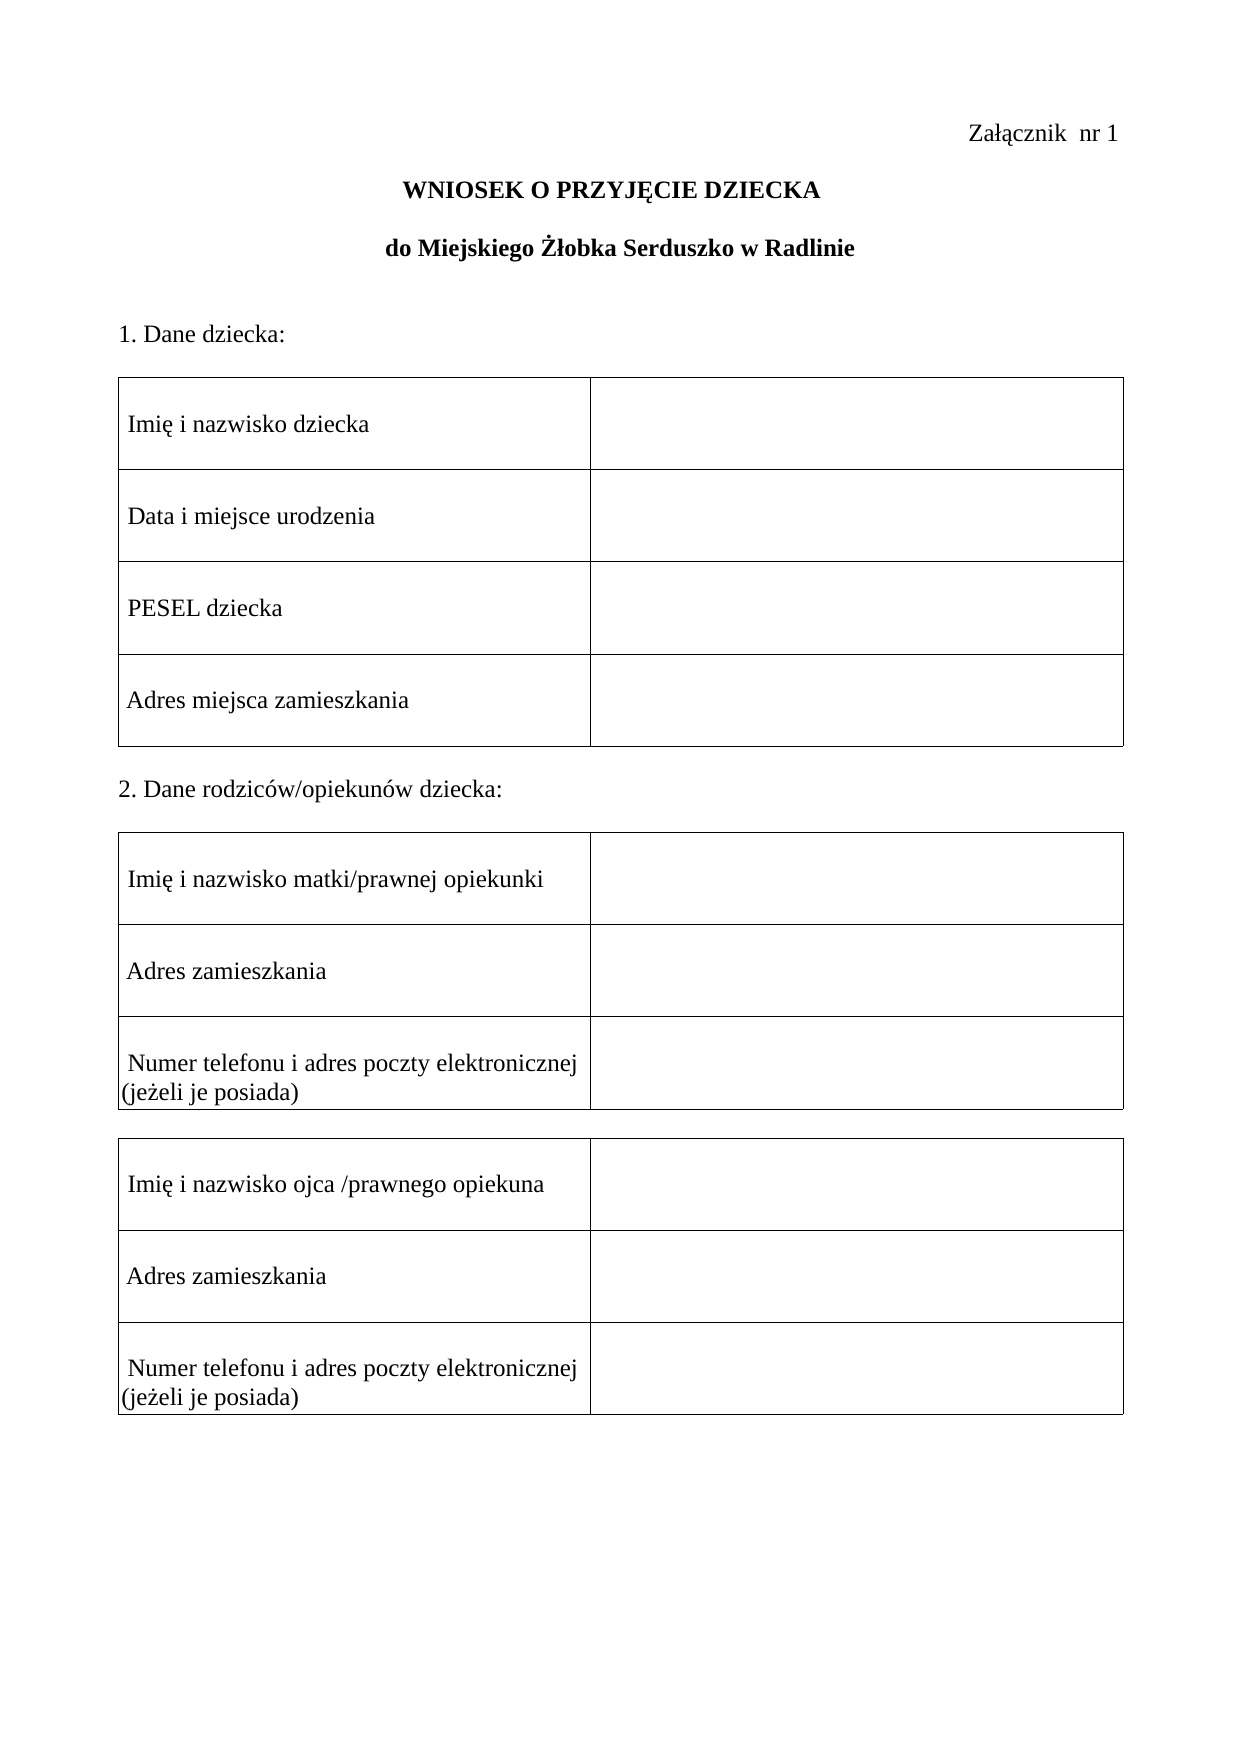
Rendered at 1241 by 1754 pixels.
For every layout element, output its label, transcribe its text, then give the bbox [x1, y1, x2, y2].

text 1. Dane dziecka: [118, 319, 1122, 348]
table_cell Adres miejsca zamieszkania [119, 655, 590, 746]
table_cell Numer telefonu i adres poczty elektronicznej (jeżeli je posiada) [119, 1323, 590, 1414]
table_header Imię i nazwisko matki/prawnej opiekunki [119, 833, 590, 924]
table_header Imię i nazwisko dziecka [119, 378, 590, 469]
table_cell [591, 655, 1123, 746]
table_cell Adres zamieszkania [119, 1231, 590, 1322]
table_header Imię i nazwisko ojca /prawnego opiekuna [119, 1139, 590, 1229]
table_cell Data i miejsce urodzenia [119, 470, 590, 561]
table_cell [591, 562, 1123, 653]
table_cell [591, 1017, 1123, 1108]
table_cell Numer telefonu i adres poczty elektronicznej (jeżeli je posiada) [119, 1017, 590, 1108]
text WNIOSEK O PRZYJĘCIE DZIECKA [118, 176, 1122, 204]
table_cell [591, 1231, 1123, 1322]
table_cell Adres zamieszkania [119, 925, 590, 1016]
table_cell [591, 470, 1123, 561]
table_header [591, 833, 1123, 924]
table_cell PESEL dziecka [119, 562, 590, 653]
table_cell [591, 925, 1123, 1016]
table_header [591, 378, 1123, 469]
text 2. Dane rodziców/opiekunów dziecka: [118, 774, 1122, 803]
table_header [591, 1139, 1123, 1229]
table_cell [591, 1323, 1123, 1414]
text Załącznik nr 1 [118, 118, 1122, 147]
text do Miejskiego Żłobka Serduszko w Radlinie [118, 233, 1122, 262]
